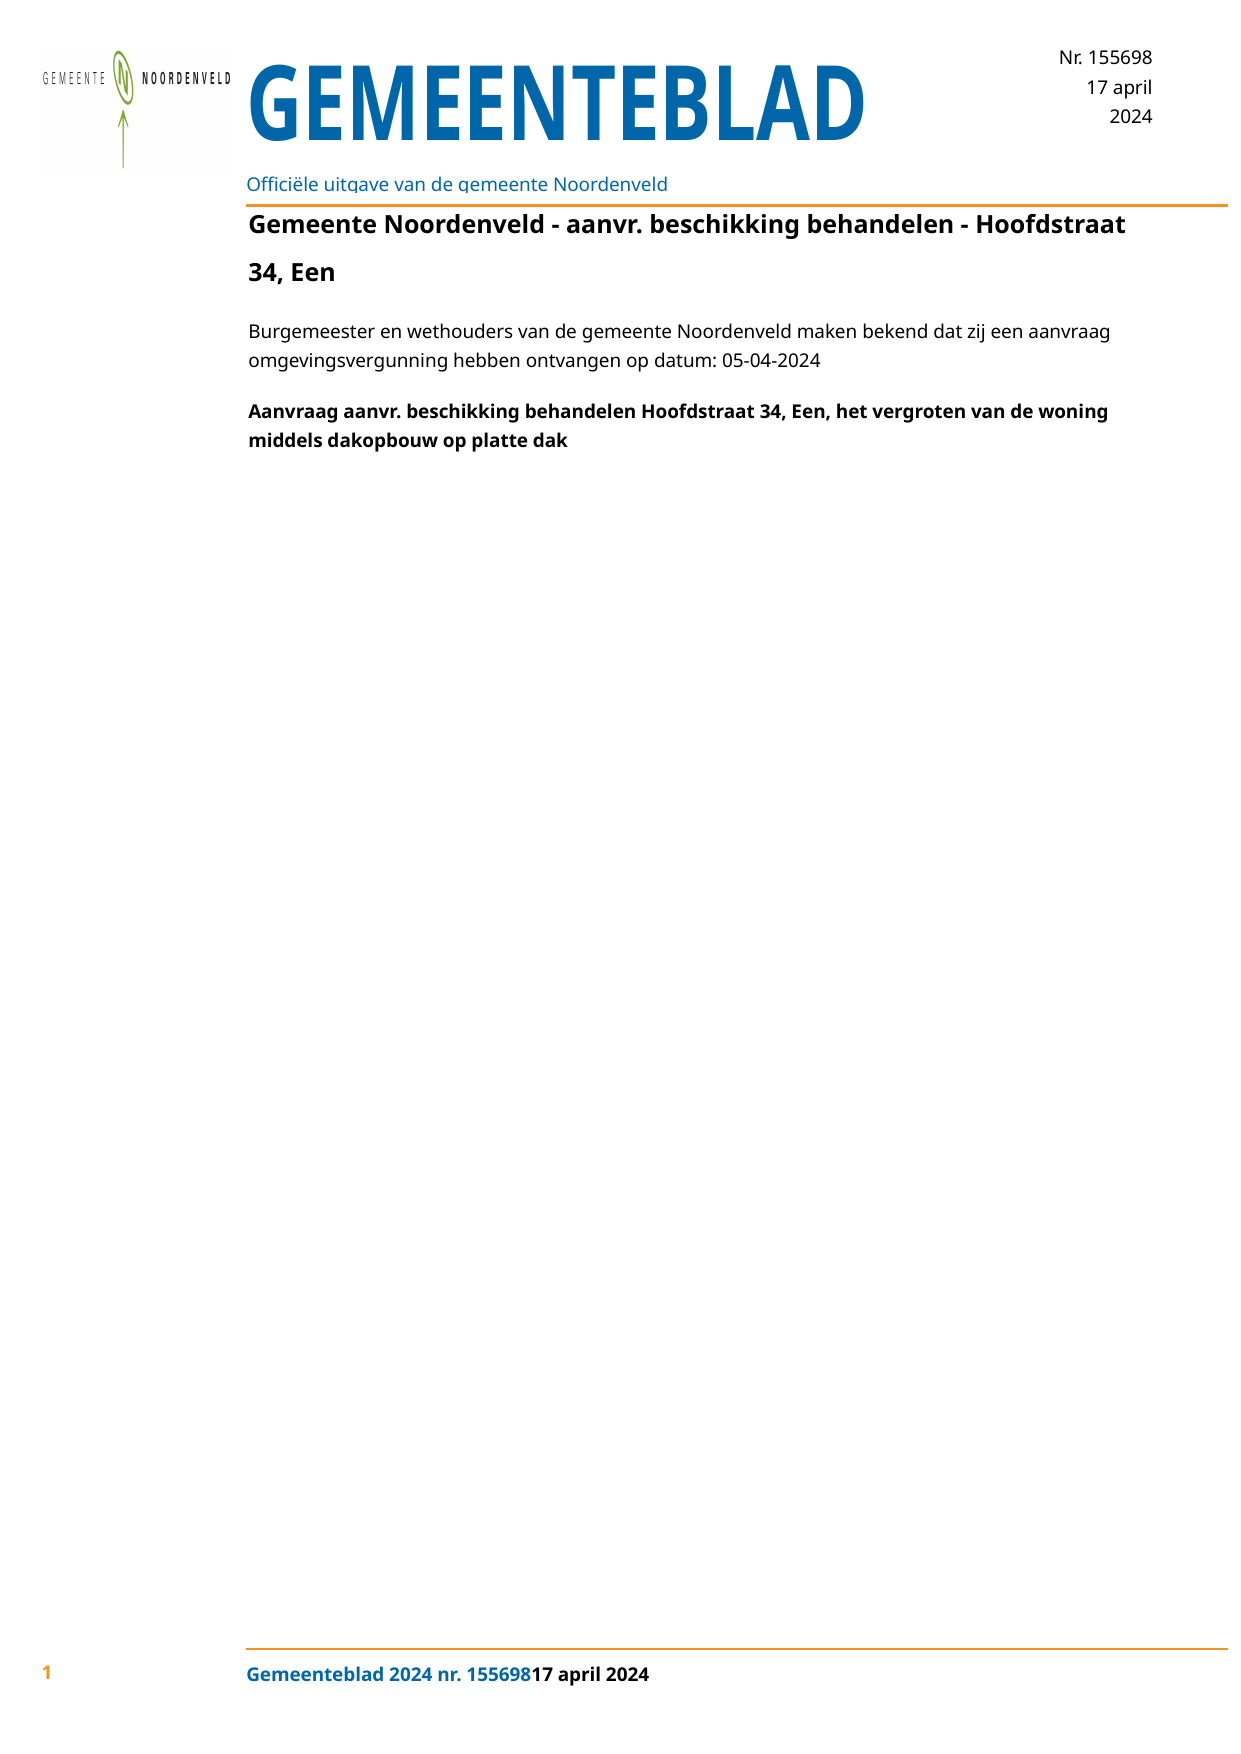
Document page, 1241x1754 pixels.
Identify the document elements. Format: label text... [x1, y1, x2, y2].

picture [41, 47, 231, 172]
text Burgemeester en wethouders van de gemeente Noordenveld maken bekend dat zij een aanvraag omgevingsvergunning hebben ontvangen op datum: 05-04-2024 [248, 318, 1152, 373]
text Aanvraag aanvr. beschikking behandelen Hoofdstraat 34, Een, het vergroten van de woning middels dakopbouw op platte dak [248, 398, 1152, 453]
text Gemeente Noordenveld - aanvr. beschikking behandelen - Hoofdstraat 34, Een [248, 207, 1152, 288]
